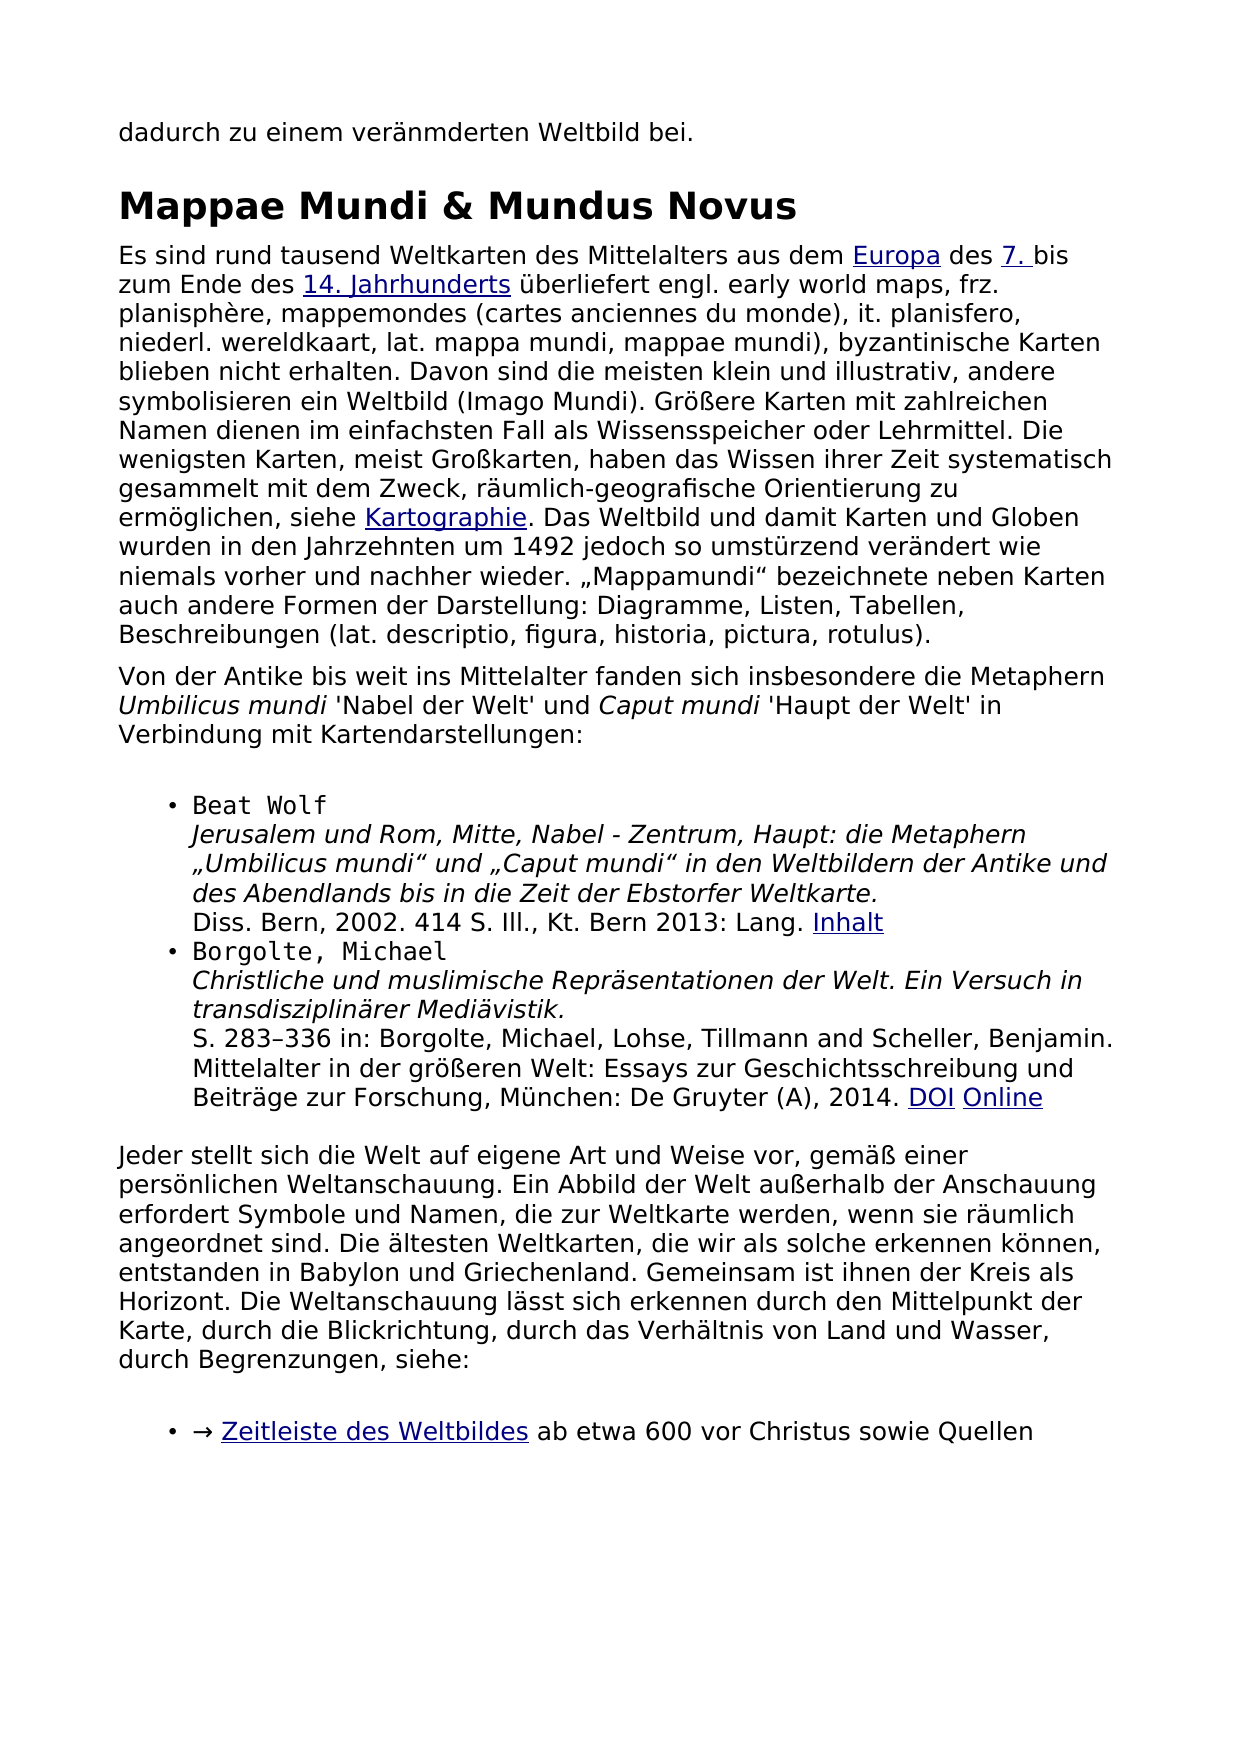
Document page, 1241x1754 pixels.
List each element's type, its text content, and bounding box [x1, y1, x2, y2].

text Jeder stellt sich die Welt auf eigene Art und Weise vor, gemäß einer persönlichen Weltanschauung. Ein Abbild der Welt außerhalb der Anschauung erfordert Symbole und Namen, die zur Weltkarte werden, wenn sie räumlich angeordnet sind. Die ältesten Weltkarten, die wir als solche erkennen können, entstanden in Babylon und Griechenland. Gemeinsam ist ihnen der Kreis als Horizont. Die Weltanschauung lässt sich erkennen durch den Mittelpunkt der Karte, durch die Blickrichtung, durch das Verhältnis von Land und Wasser, durch Begrenzungen, siehe: [118, 1142, 1122, 1375]
list Borgolte, Michael Christliche und muslimische Repräsentationen der Welt. Ein Versuch in transdisziplinärer Mediävistik. S. 283–336 in: Borgolte, Michael, Lohse, Tillmann and Scheller, Benjamin. Mittelalter in der größeren Welt: Essays zur Geschichtsschreibung und Beiträge zur Forschung, München: De Gruyter (A), 2014. DOI Online [177, 937, 1122, 1112]
list → Zeitleiste des Weltbildes ab etwa 600 vor Christus sowie Quellen [177, 1417, 1122, 1446]
text Es sind rund tausend Weltkarten des Mittelalters aus dem Europa des 7. bis zum Ende des 14. Jahrhunderts überliefert engl. early world maps, frz. planisphère, mappemondes (cartes anciennes du monde), it. planisfero, niederl. wereldkaart, lat. mappa mundi, mappae mundi), byzantinische Karten blieben nicht erhalten. Davon sind die meisten klein und illustrativ, andere symbolisieren ein Weltbild (Imago Mundi). Größere Karten mit zahlreichen Namen dienen im einfachsten Fall als Wissensspeicher oder Lehrmittel. Die wenigsten Karten, meist Großkarten, haben das Wissen ihrer Zeit systematisch gesammelt mit dem Zweck, räumlich-geografische Orientierung zu ermöglichen, siehe Kartographie. Das Weltbild und damit Karten und Globen wurden in den Jahrzehnten um 1492 jedoch so umstürzend verändert wie niemals vorher und nachher wieder. „Mappamundi“ bezeichnete neben Karten auch andere Formen der Darstellung: Diagramme, Listen, Tabellen, Beschreibungen (lat. descriptio, figura, historia, pictura, rotulus). [118, 241, 1122, 649]
list Beat Wolf Jerusalem und Rom, Mitte, Nabel - Zentrum, Haupt: die Metaphern „Umbilicus mundi“ und „Caput mundi“ in den Weltbildern der Antike und des Abendlands bis in die Zeit der Ebstorfer Weltkarte. Diss. Bern, 2002. 414 S. Ill., Kt. Bern 2013: Lang. Inhalt [177, 791, 1122, 937]
text dadurch zu einem veränmderten Weltbild bei. [118, 118, 1122, 147]
subtitle Mappae Mundi & Mundus Novus [118, 185, 1122, 228]
text Von der Antike bis weit ins Mittelalter fanden sich insbesondere die Metaphern Umbilicus mundi 'Nabel der Welt' und Caput mundi 'Haupt der Welt' in Verbindung mit Kartendarstellungen: [118, 662, 1122, 749]
